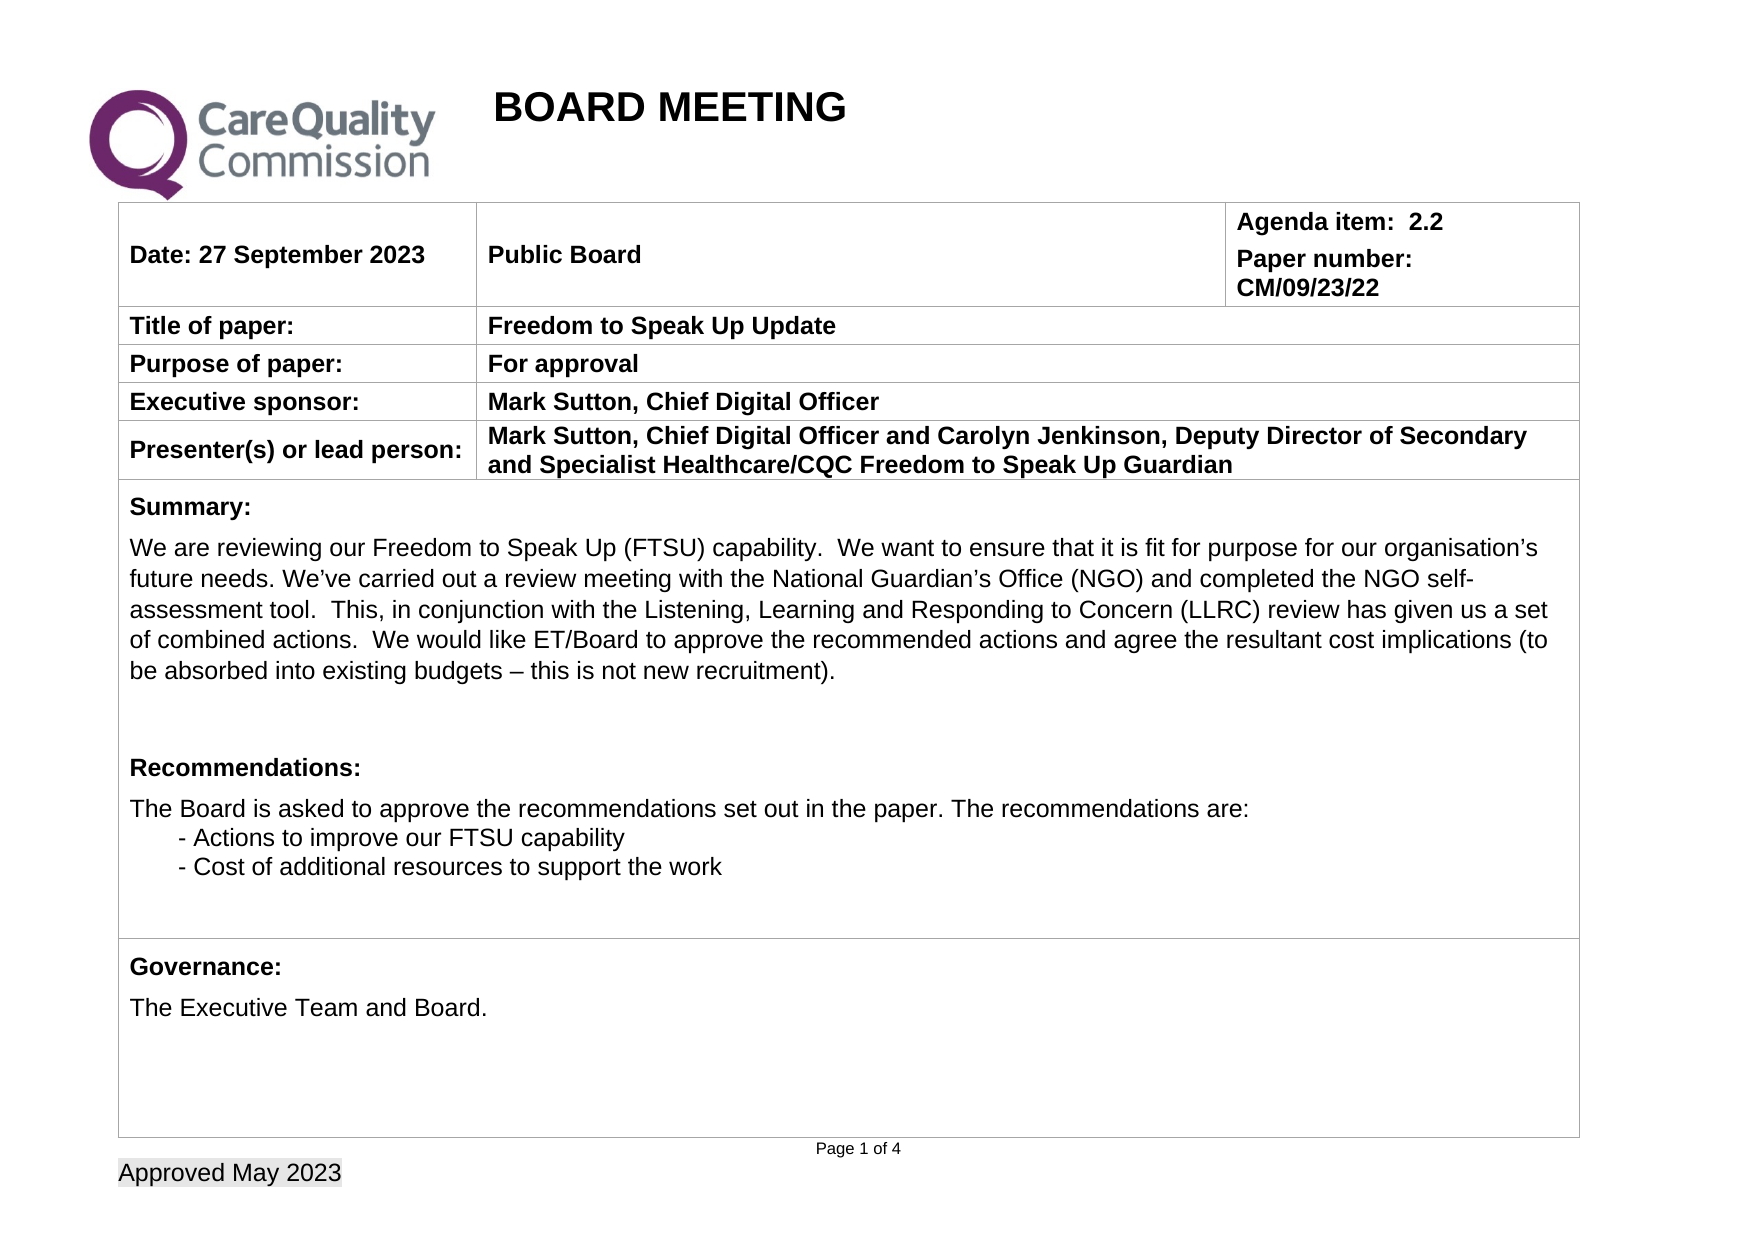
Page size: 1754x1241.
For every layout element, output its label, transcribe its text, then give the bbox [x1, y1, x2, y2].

text BOARD MEETING [418, 82, 1636, 130]
table_cell Mark Sutton, Chief Digital Officer and Carolyn Jenkinson, Deputy Director of Secondary and Specialist Healthcare/CQC Freedom to Speak Up Guardian [477, 421, 1579, 478]
table_cell Title of paper: [119, 307, 476, 344]
table_cell Purpose of paper: [119, 345, 476, 382]
table_cell For approval [477, 345, 1579, 382]
table_cell Mark Sutton, Chief Digital Officer [477, 383, 1579, 420]
table_cell Summary: We are reviewing our Freedom to Speak Up (FTSU) capability. We want to ensure that it is fit for purpose for our organisation’s future needs. We’ve carried out a review meeting with the National Guardian’s Office (NGO) and completed the NGO self-assessment tool. This, in conjunction with the Listening, Learning and Responding to Concern (LLRC) review has given us a set of combined actions. We would like ET/Board to approve the recommended actions and agree the resultant cost implications (to be absorbed into existing budgets – this is not new recruitment). Recommendations: The Board is asked to approve the recommendations set out in the paper. The recommendations are: - Actions to improve our FTSU capability - Cost of additional resources to support the work [119, 480, 1579, 938]
table_cell Presenter(s) or lead person: [119, 421, 476, 478]
table_header Date: 27 September 2023 [119, 203, 476, 306]
table_header Agenda item: 2.2 Paper number: CM/09/23/22 [1226, 203, 1579, 306]
table_cell Freedom to Speak Up Update [477, 307, 1579, 344]
table_cell Governance: The Executive Team and Board. [119, 939, 1579, 1137]
table_header Public Board [477, 203, 1225, 306]
table_cell Executive sponsor: [119, 383, 476, 420]
